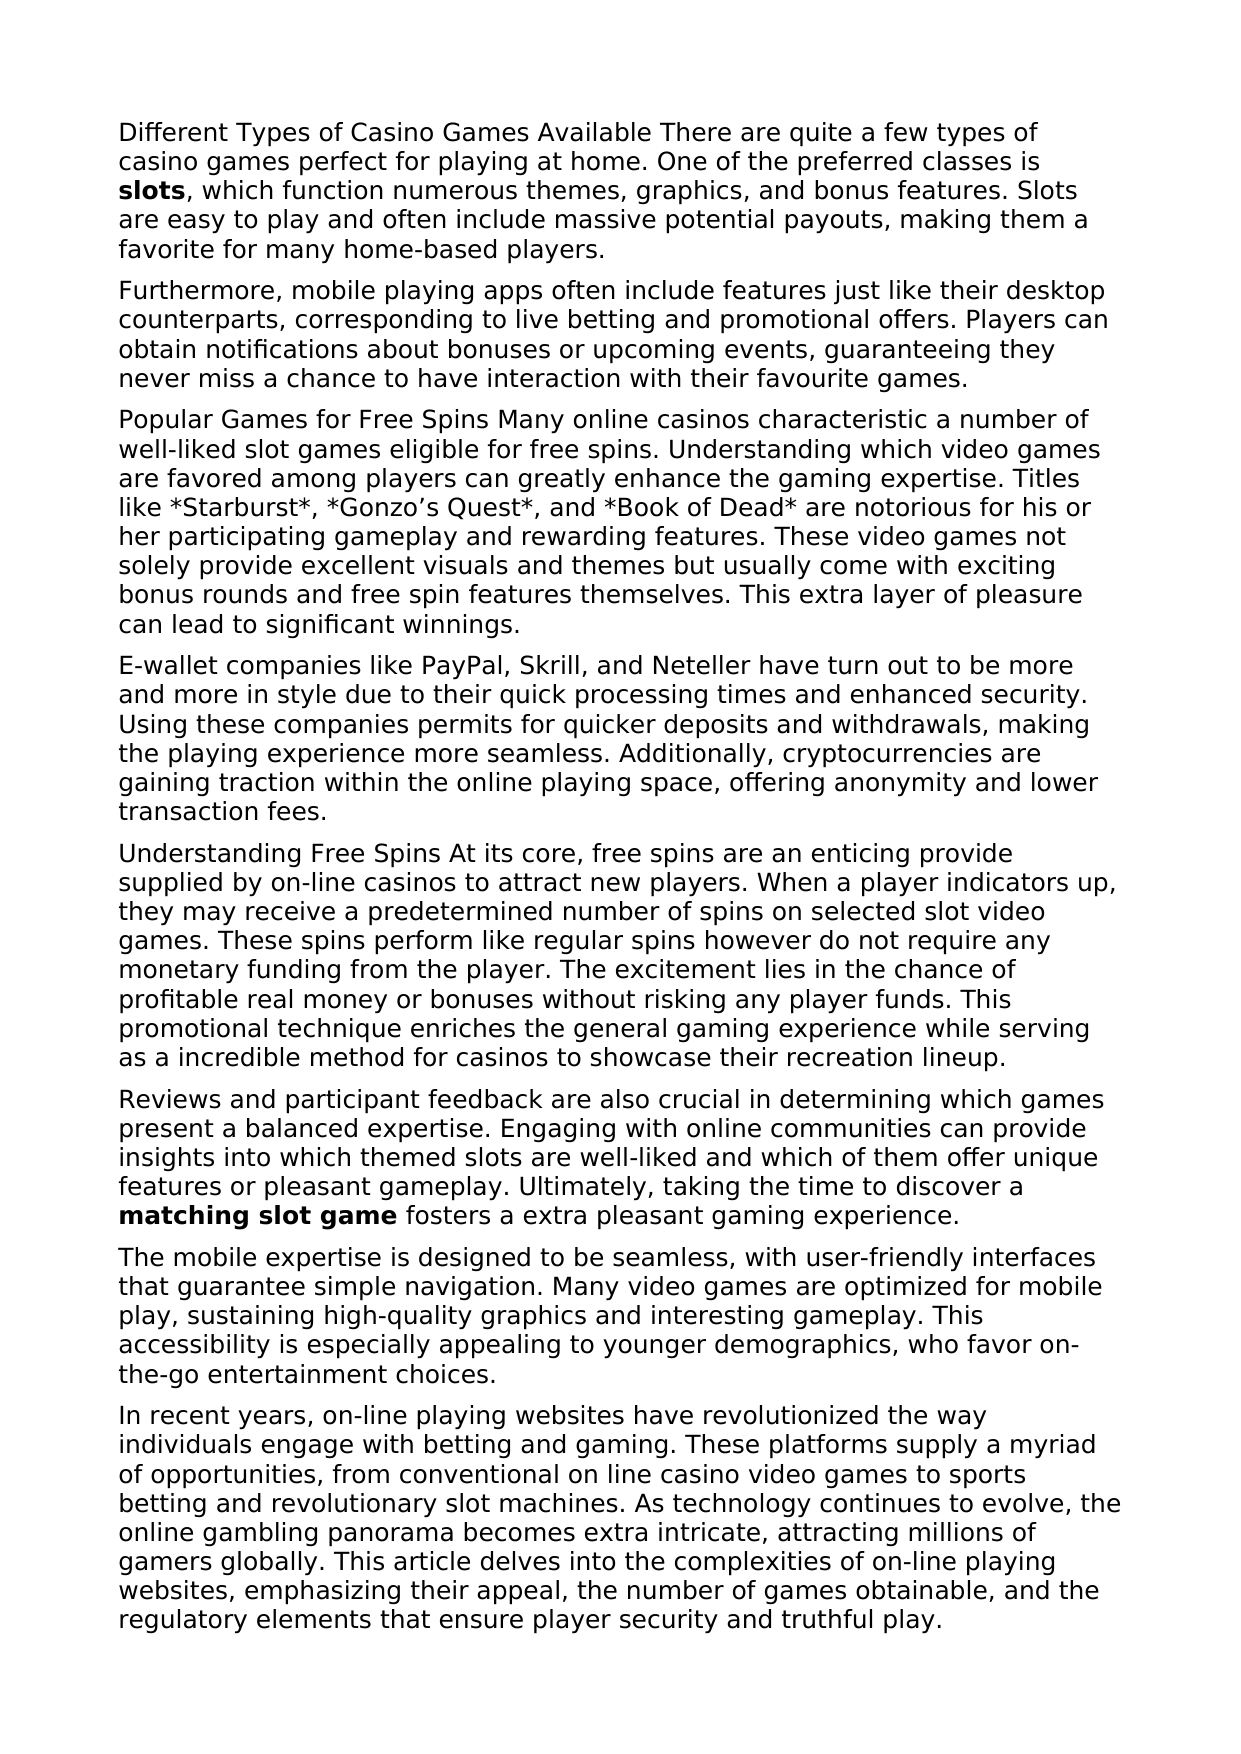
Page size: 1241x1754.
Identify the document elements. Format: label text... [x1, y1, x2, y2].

text E-wallet companies like PayPal, Skrill, and Neteller have turn out to be more and more in style due to their quick processing times and enhanced security. Using these companies permits for quicker deposits and withdrawals, making the playing experience more seamless. Additionally, cryptocurrencies are gaining traction within the online playing space, offering anonymity and lower transaction fees. [118, 651, 1122, 826]
text The mobile expertise is designed to be seamless, with user-friendly interfaces that guarantee simple navigation. Many video games are optimized for mobile play, sustaining high-quality graphics and interesting gameplay. This accessibility is especially appealing to younger demographics, who favor on-the-go entertainment choices. [118, 1243, 1122, 1389]
text Popular Games for Free Spins Many online casinos characteristic a number of well-liked slot games eligible for free spins. Understanding which video games are favored among players can greatly enhance the gaming expertise. Titles like *Starburst*, *Gonzo’s Quest*, and *Book of Dead* are notorious for his or her participating gameplay and rewarding features. These video games not solely provide excellent visuals and themes but usually come with exciting bonus rounds and free spin features themselves. This extra layer of pleasure can lead to significant winnings. [118, 406, 1122, 639]
text Understanding Free Spins At its core, free spins are an enticing provide supplied by on-line casinos to attract new players. When a player indicators up, they may receive a predetermined number of spins on selected slot video games. These spins perform like regular spins however do not require any monetary funding from the player. The excitement lies in the chance of profitable real money or bonuses without risking any player funds. This promotional technique enriches the general gaming experience while serving as a incredible method for casinos to showcase their recreation lineup. [118, 839, 1122, 1072]
text In recent years, on-line playing websites have revolutionized the way individuals engage with betting and gaming. These platforms supply a myriad of opportunities, from conventional on line casino video games to sports betting and revolutionary slot machines. As technology continues to evolve, the online gambling panorama becomes extra intricate, attracting millions of gamers globally. This article delves into the complexities of on-line playing websites, emphasizing their appeal, the number of games obtainable, and the regulatory elements that ensure player security and truthful play. [118, 1401, 1122, 1635]
text Different Types of Casino Games Available There are quite a few types of casino games perfect for playing at home. One of the preferred classes is slots, which function numerous themes, graphics, and bonus features. Slots are easy to play and often include massive potential payouts, making them a favorite for many home-based players. [118, 118, 1122, 264]
text Furthermore, mobile playing apps often include features just like their desktop counterparts, corresponding to live betting and promotional offers. Players can obtain notifications about bonuses or upcoming events, guaranteeing they never miss a chance to have interaction with their favourite games. [118, 276, 1122, 393]
text Reviews and participant feedback are also crucial in determining which games present a balanced expertise. Engaging with online communities can provide insights into which themed slots are well-liked and which of them offer unique features or pleasant gameplay. Ultimately, taking the time to discover a matching slot game fosters a extra pleasant gaming experience. [118, 1085, 1122, 1231]
